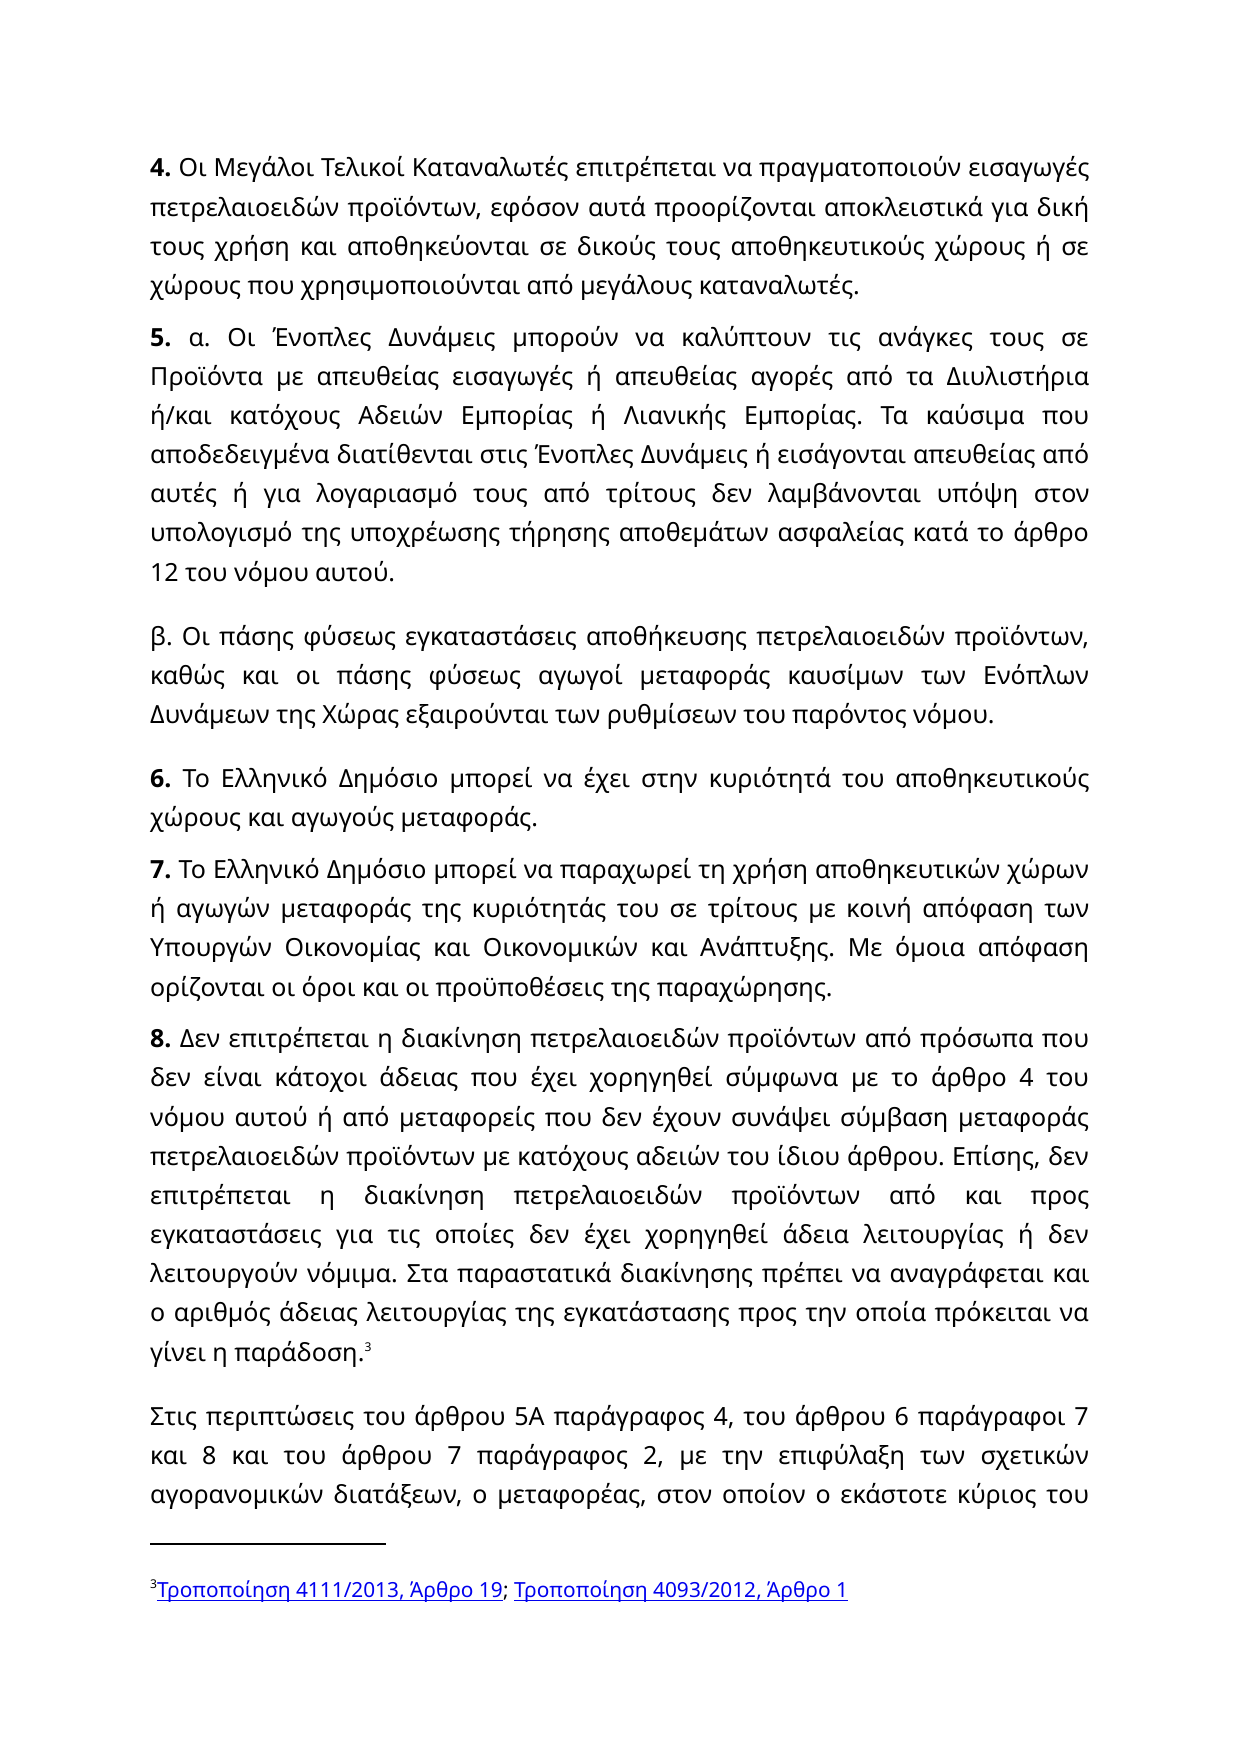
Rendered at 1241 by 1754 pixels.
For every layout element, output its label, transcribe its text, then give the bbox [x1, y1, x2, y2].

text Τροποποίηση 4111/2013, Άρθρο 19; Τροποποίηση 4093/2012, Άρθρο 1 [150, 1576, 1090, 1604]
text Στις περιπτώσεις του άρθρου 5Α παράγραφος 4, του άρθρου 6 παράγραφοι 7 και 8 και του άρθρου 7 παράγραφος 2, με την επιφύλαξη των σχετικών αγορανομικών διατάξεων, ο μεταφορέας, στον οποίον ο εκάστοτε κύριος του [150, 1398, 1090, 1511]
text 5. α. Οι Ένοπλες Δυνάμεις μπορούν να καλύπτουν τις ανάγκες τους σε Προϊόντα με απευθείας εισαγωγές ή απευθείας αγορές από τα Διυλιστήρια ή/και κατόχους Αδειών Εμπορίας ή Λιανικής Εμπορίας. Τα καύσιμα που αποδεδειγμένα διατίθενται στις Ένοπλες Δυνάμεις ή εισάγονται απευθείας από αυτές ή για λογαριασμό τους από τρίτους δεν λαμβάνονται υπόψη στον υπολογισμό της υποχρέωσης τήρησης αποθεμάτων ασφαλείας κατά το άρθρο 12 του νόμου αυτού. [150, 319, 1090, 588]
text 8. Δεν επιτρέπεται η διακίνηση πετρελαιοειδών προϊόντων από πρόσωπα που δεν είναι κάτοχοι άδειας που έχει χορηγηθεί σύμφωνα με το άρθρο 4 του νόμου αυτού ή από μεταφορείς που δεν έχουν συνάψει σύμβαση μεταφοράς πετρελαιοειδών προϊόντων με κατόχους αδειών του ίδιου άρθρου. Επίσης, δεν επιτρέπεται η διακίνηση πετρελαιοειδών προϊόντων από και προς εγκαταστάσεις για τις οποίες δεν έχει χορηγηθεί άδεια λειτουργίας ή δεν λειτουργούν νόμιμα. Στα παραστατικά διακίνησης πρέπει να αναγράφεται και ο αριθμός άδειας λειτουργίας της εγκατάστασης προς την οποία πρόκειται να γίνει η παράδοση. [150, 1021, 1090, 1368]
text 4. Οι Μεγάλοι Τελικοί Καταναλωτές επιτρέπεται να πραγματοποιούν εισαγωγές πετρελαιοειδών προϊόντων, εφόσον αυτά προορίζονται αποκλειστικά για δική τους χρήση και αποθηκεύονται σε δικούς τους αποθηκευτικούς χώρους ή σε χώρους που χρησιμοποιούνται από μεγάλους καταναλωτές. [150, 150, 1090, 302]
text β. Οι πάσης φύσεως εγκαταστάσεις αποθήκευσης πετρελαιοειδών προϊόντων, καθώς και οι πάσης φύσεως αγωγοί μεταφοράς καυσίμων των Ενόπλων Δυνάμεων της Χώρας εξαιρούνται των ρυθμίσεων του παρόντος νόμου. [150, 618, 1090, 731]
text 6. Το Ελληνικό Δημόσιο μπορεί να έχει στην κυριότητά του αποθηκευτικούς χώρους και αγωγούς μεταφοράς. [150, 761, 1090, 834]
text 7. Το Ελληνικό Δημόσιο μπορεί να παραχωρεί τη χρήση αποθηκευτικών χώρων ή αγωγών μεταφοράς της κυριότητάς του σε τρίτους με κοινή απόφαση των Υπουργών Οικονομίας και Οικονομικών και Ανάπτυξης. Με όμοια απόφαση ορίζονται οι όροι και οι προϋποθέσεις της παραχώρησης. [150, 852, 1090, 1003]
